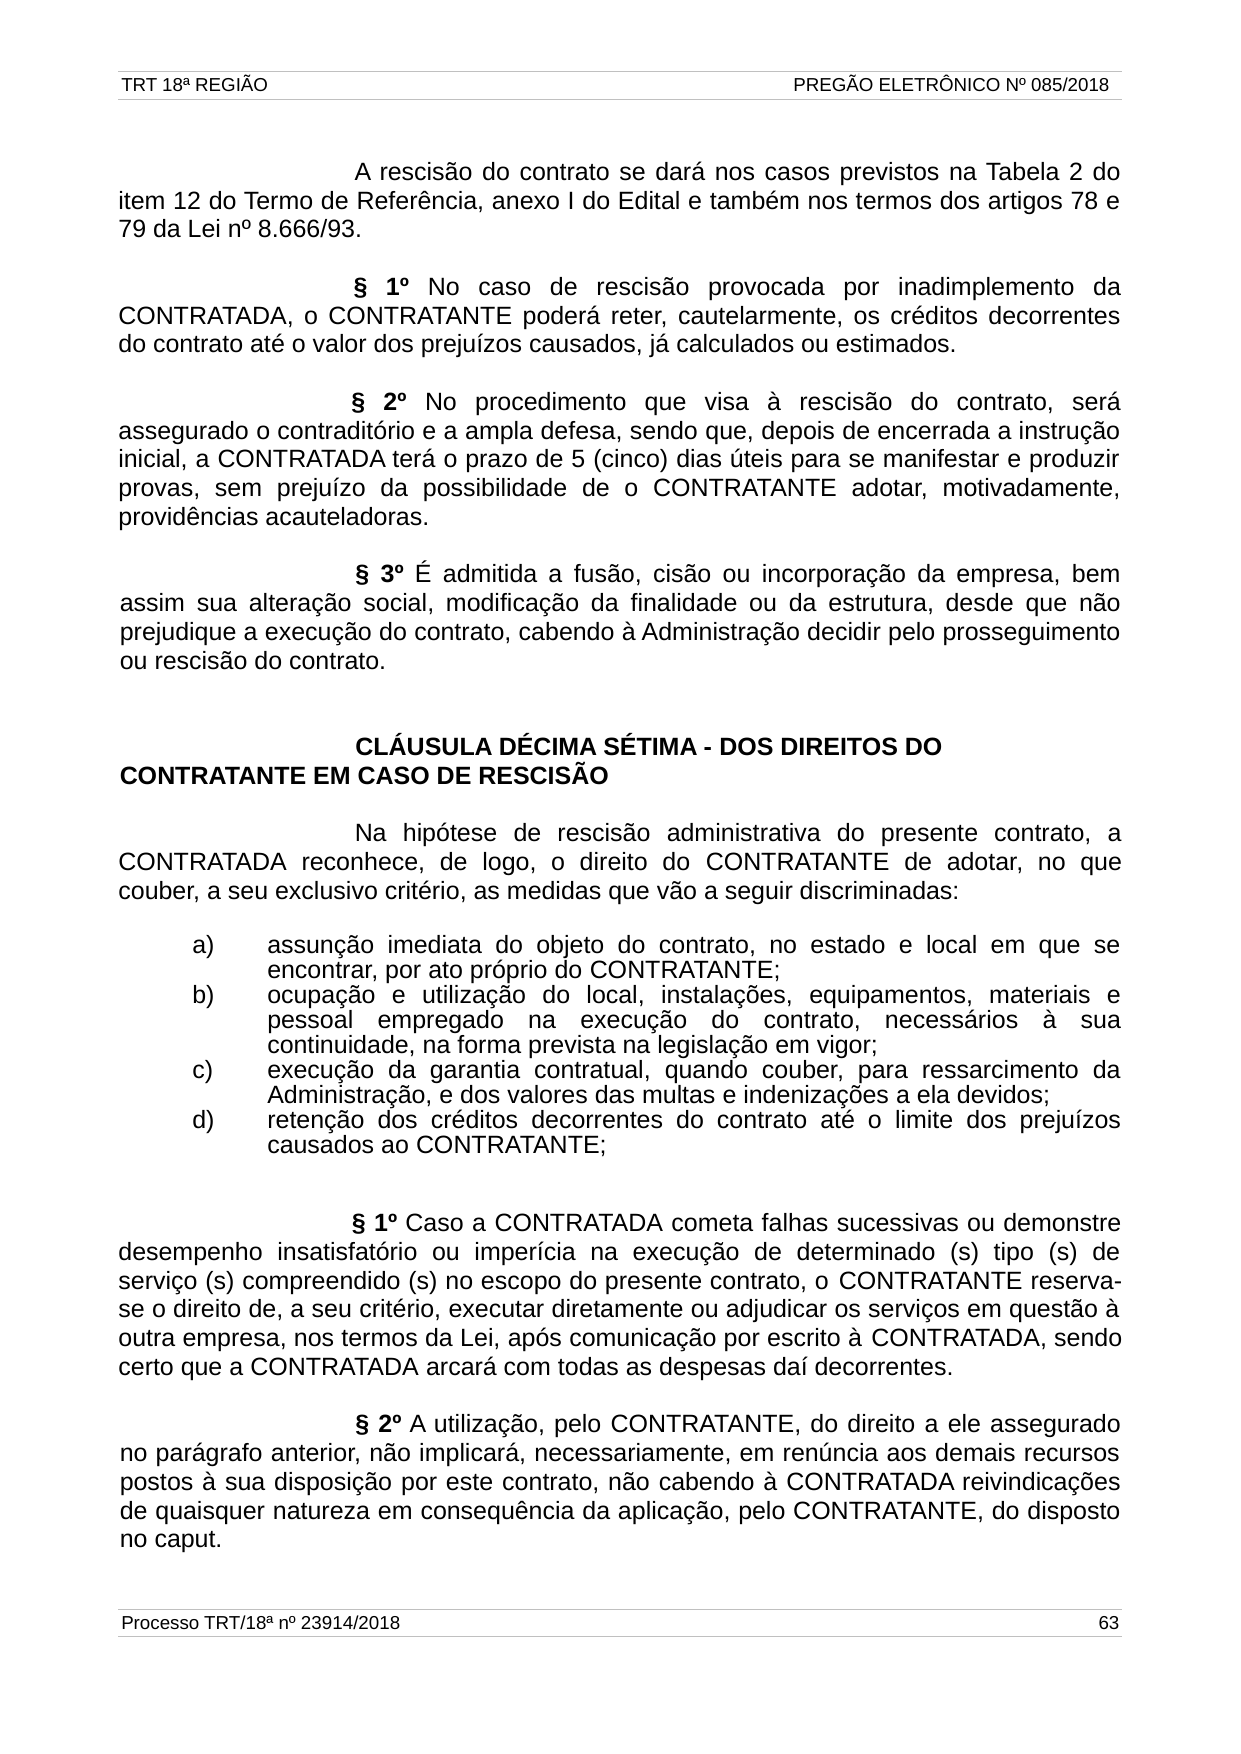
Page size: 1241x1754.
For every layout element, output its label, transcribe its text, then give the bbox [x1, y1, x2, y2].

text § 2º A utilização, pelo CONTRATANTE, do direito a ele assegurado no parágrafo anterior, não implicará, necessariamente, em renúncia aos demais recursos postos à sua disposição por este contrato, não cabendo à CONTRATADA reivindicações de quaisquer natureza em consequência da aplicação, pelo CONTRATANTE, do disposto no caput. [119, 1409, 1122, 1553]
text Na hipótese de rescisão administrativa do presente contrato, a CONTRATADA reconhece, de logo, o direito do CONTRATANTE de adotar, no que couber, a seu exclusivo critério, as medidas que vão a seguir discriminadas: [118, 818, 1122, 904]
text CLÁUSULA DÉCIMA SÉTIMA - DOS DIREITOS DO CONTRATANTE EM CASO DE RESCISÃO [119, 732, 1122, 789]
text § 1º No caso de rescisão provocada por inadimplemento da CONTRATADA, o CONTRATANTE poderá reter, cautelarmente, os créditos decorrentes do contrato até o valor dos prejuízos causados, já calculados ou estimados. [118, 272, 1122, 358]
list retenção dos créditos decorrentes do contrato até o limite dos prejuízos causados ao CONTRATANTE; [192, 1108, 1122, 1158]
list assunção imediata do objeto do contrato, no estado e local em que se encontrar, por ato próprio do CONTRATANTE; [192, 933, 1122, 983]
text § 3º É admitida a fusão, cisão ou incorporação da empresa, bem assim sua alteração social, modificação da finalidade ou da estrutura, desde que não prejudique a execução do contrato, cabendo à Administração decidir pelo prosseguimento ou rescisão do contrato. [119, 559, 1122, 674]
list ocupação e utilização do local, instalações, equipamentos, materiais e pessoal empregado na execução do contrato, necessários à sua continuidade, na forma prevista na legislação em vigor; [192, 983, 1122, 1058]
list execução da garantia contratual, quando couber, para ressarcimento da Administração, e dos valores das multas e indenizações a ela devidos; [192, 1058, 1122, 1108]
text § 1º Caso a CONTRATADA cometa falhas sucessivas ou demonstre desempenho insatisfatório ou imperícia na execução de determinado (s) tipo (s) de serviço (s) compreendido (s) no escopo do presente contrato, o CONTRATANTE reserva-se o direito de, a seu critério, executar diretamente ou adjudicar os serviços em questão à outra empresa, nos termos da Lei, após comunicação por escrito à CONTRATADA, sendo certo que a CONTRATADA arcará com todas as despesas daí decorrentes. [118, 1208, 1122, 1381]
text § 2º No procedimento que visa à rescisão do contrato, será assegurado o contraditório e a ampla defesa, sendo que, depois de encerrada a instrução inicial, a CONTRATADA terá o prazo de 5 (cinco) dias úteis para se manifestar e produzir provas, sem prejuízo da possibilidade de o CONTRATANTE adotar, motivadamente, providências acauteladoras. [118, 387, 1122, 531]
text A rescisão do contrato se dará nos casos previstos na Tabela 2 do item 12 do Termo de Referência, anexo I do Edital e também nos termos dos artigos 78 e 79 da Lei nº 8.666/93. [118, 157, 1122, 243]
